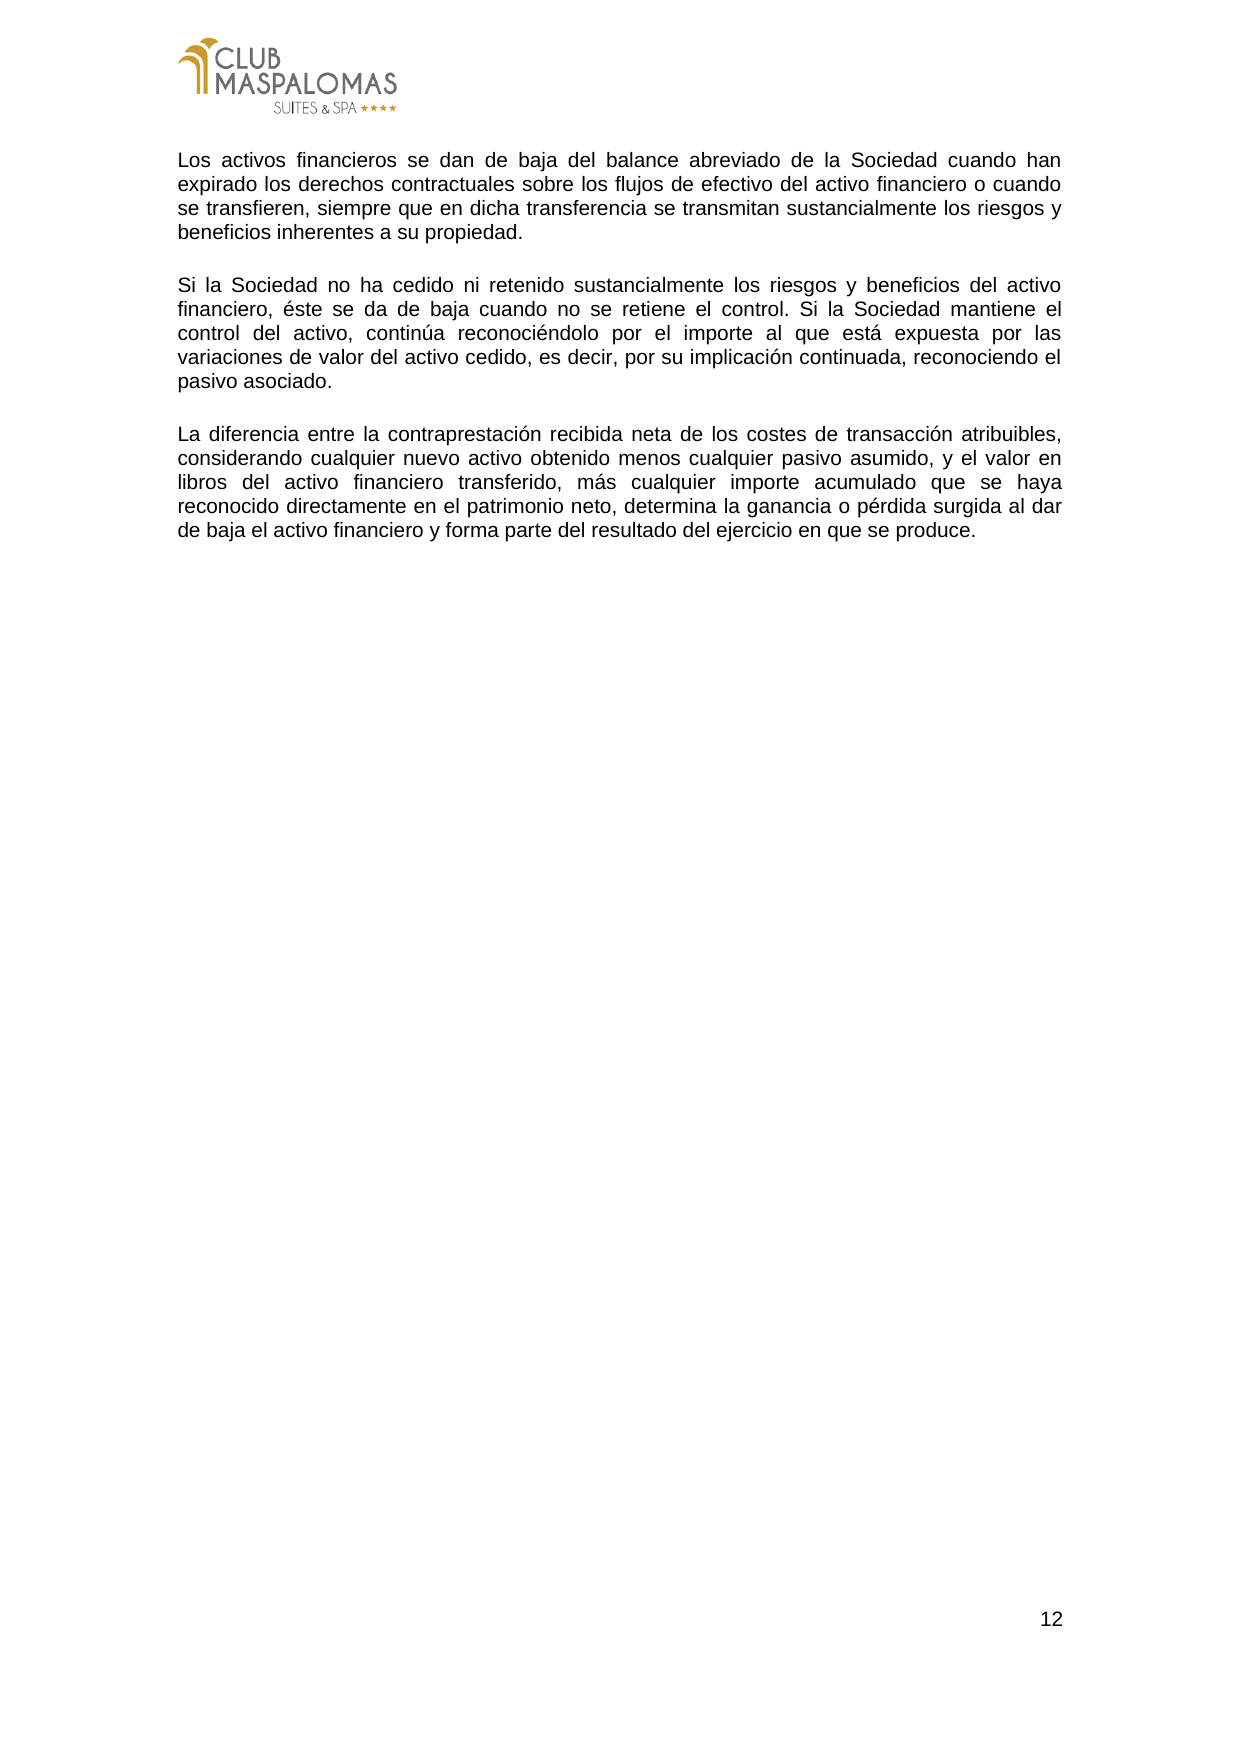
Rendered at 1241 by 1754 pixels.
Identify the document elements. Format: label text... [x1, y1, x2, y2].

text La diferencia entre la contraprestación recibida neta de los costes de transacción atribuibles, considerando cualquier nuevo activo obtenido menos cualquier pasivo asumido, y el valor en libros del activo financiero transferido, más cualquier importe acumulado que se haya reconocido directamente en el patrimonio neto, determina la ganancia o pérdida surgida al dar de baja el activo financiero y forma parte del resultado del ejercicio en que se produce. [177, 422, 1063, 541]
text Los activos financieros se dan de baja del balance abreviado de la Sociedad cuando han expirado los derechos contractuales sobre los flujos de efectivo del activo financiero o cuando se transfieren, siempre que en dicha transferencia se transmitan sustancialmente los riesgos y beneficios inherentes a su propiedad. [177, 148, 1063, 243]
text Si la Sociedad no ha cedido ni retenido sustancialmente los riesgos y beneficios del activo financiero, éste se da de baja cuando no se retiene el control. Si la Sociedad mantiene el control del activo, continúa reconociéndolo por el importe al que está expuesta por las variaciones de valor del activo cedido, es decir, por su implicación continuada, reconociendo el pasivo asociado. [177, 273, 1063, 392]
